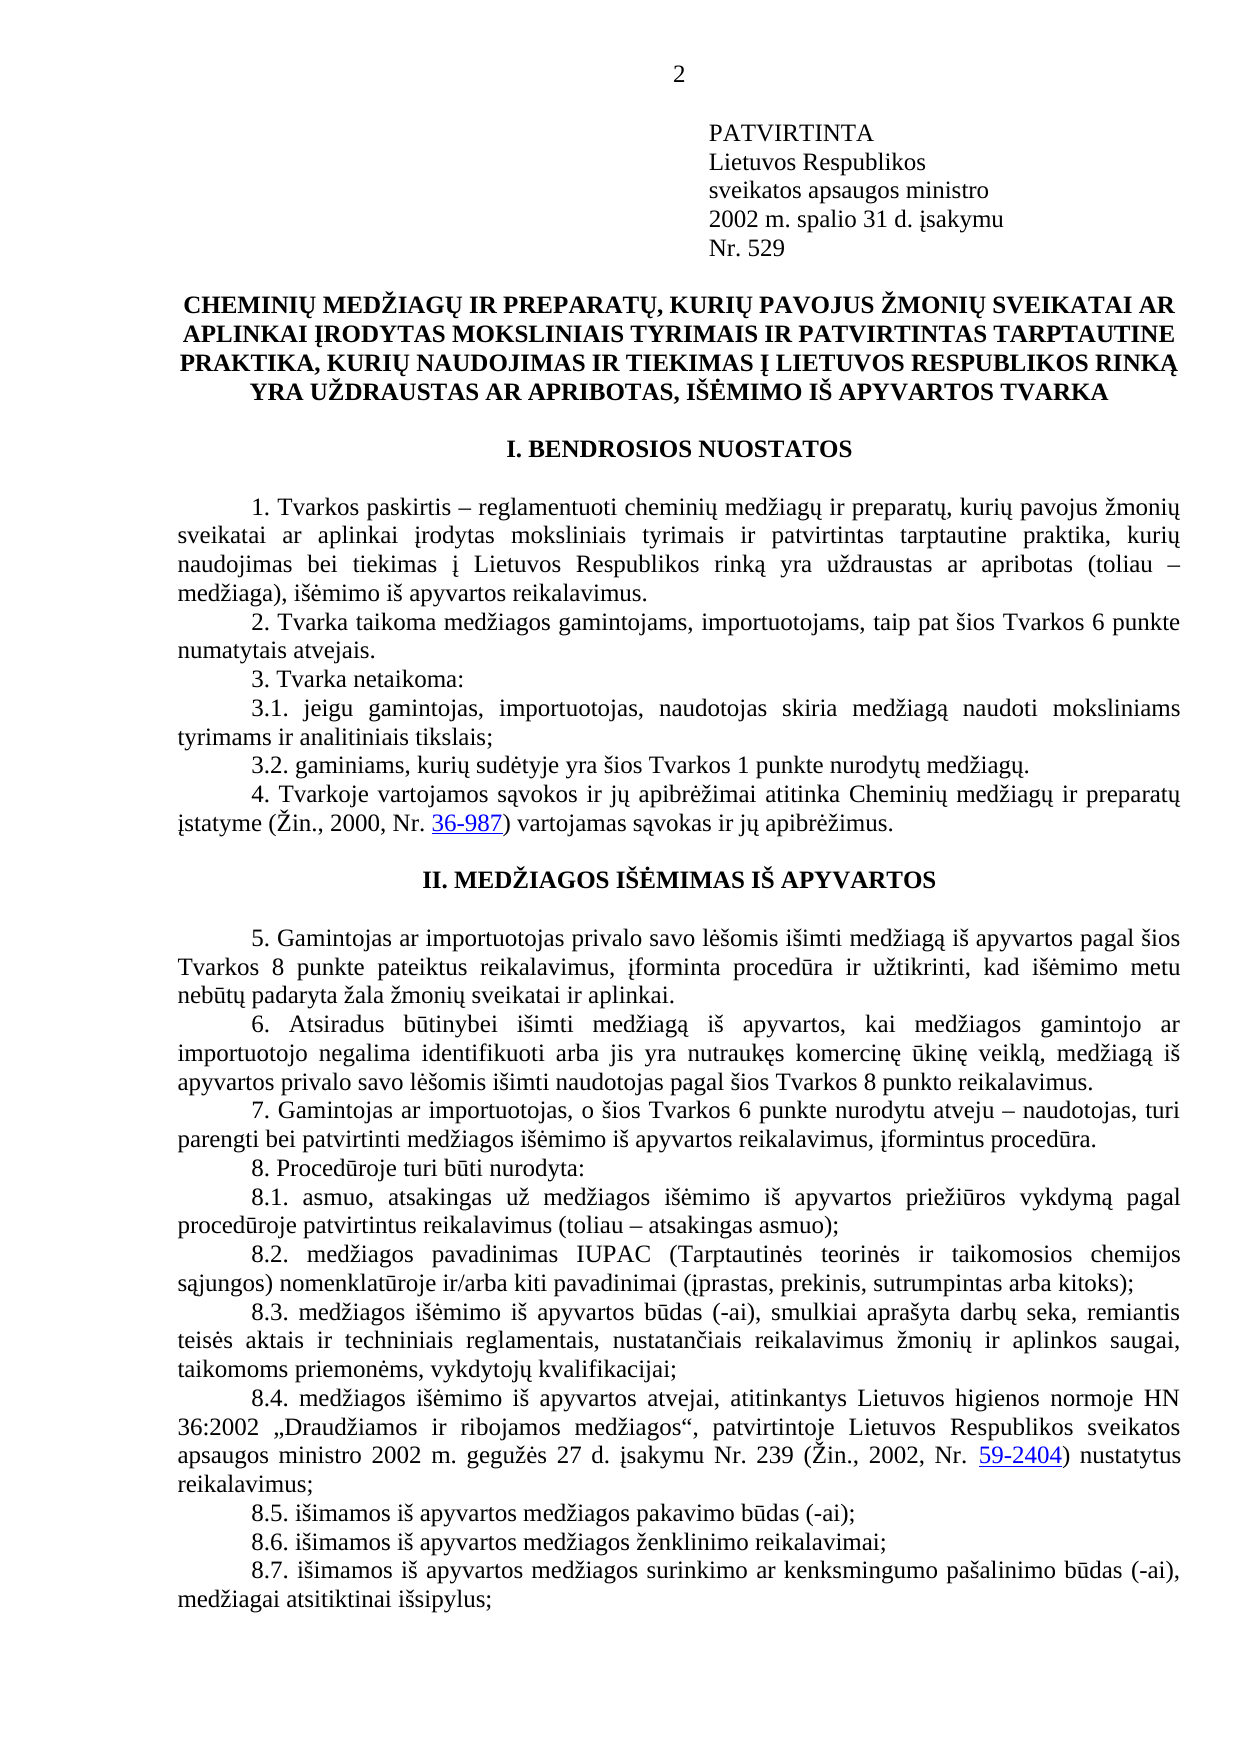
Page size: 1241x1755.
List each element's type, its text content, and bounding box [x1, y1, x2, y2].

text 8.2. medžiagos pavadinimas IUPAC (Tarptautinės teorinės ir taikomosios chemijos sąjungos) nomenklatūroje ir/arba kiti pavadinimai (įprastas, prekinis, sutrumpintas arba kitoks); [177, 1239, 1181, 1297]
text 6. Atsiradus būtinybei išimti medžiagą iš apyvartos, kai medžiagos gamintojo ar importuotojo negalima identifikuoti arba jis yra nutraukęs komercinę ūkinę veiklą, medžiagą iš apyvartos privalo savo lėšomis išimti naudotojas pagal šios Tvarkos 8 punkto reikalavimus. [177, 1009, 1181, 1096]
text Nr. 529 [177, 233, 1181, 262]
text I. BENDROSIOS NUOSTATOS [177, 434, 1181, 463]
text PATVIRTINTA [177, 118, 1181, 147]
text 3. Tvarka netaikoma: [177, 664, 1181, 693]
text 3.1. jeigu gamintojas, importuotojas, naudotojas skiria medžiagą naudoti moksliniams tyrimams ir analitiniais tikslais; [177, 693, 1181, 751]
text 8.5. išimamos iš apyvartos medžiagos pakavimo būdas (-ai); [177, 1498, 1181, 1527]
text 8.1. asmuo, atsakingas už medžiagos išėmimo iš apyvartos priežiūros vykdymą pagal procedūroje patvirtintus reikalavimus (toliau – atsakingas asmuo); [177, 1182, 1181, 1239]
text 8.7. išimamos iš apyvartos medžiagos surinkimo ar kenksmingumo pašalinimo būdas (-ai), medžiagai atsitiktinai išsipylus; [177, 1556, 1181, 1613]
text 8. Procedūroje turi būti nurodyta: [177, 1153, 1181, 1182]
text 5. Gamintojas ar importuotojas privalo savo lėšomis išimti medžiagą iš apyvartos pagal šios Tvarkos 8 punkte pateiktus reikalavimus, įforminta procedūra ir užtikrinti, kad išėmimo metu nebūtų padaryta žala žmonių sveikatai ir aplinkai. [177, 923, 1181, 1009]
text sveikatos apsaugos ministro [177, 176, 1181, 204]
text Lietuvos Respublikos [177, 147, 1181, 176]
text 2002 m. spalio 31 d. įsakymu [177, 204, 1181, 233]
text 8.3. medžiagos išėmimo iš apyvartos būdas (-ai), smulkiai aprašyta darbų seka, remiantis teisės aktais ir techniniais reglamentais, nustatančiais reikalavimus žmonių ir aplinkos saugai, taikomoms priemonėms, vykdytojų kvalifikacijai; [177, 1297, 1181, 1383]
text 8.6. išimamos iš apyvartos medžiagos ženklinimo reikalavimai; [177, 1527, 1181, 1556]
text 7. Gamintojas ar importuotojas, o šios Tvarkos 6 punkte nurodytu atveju – naudotojas, turi parengti bei patvirtinti medžiagos išėmimo iš apyvartos reikalavimus, įformintus procedūra. [177, 1096, 1181, 1153]
text 3.2. gaminiams, kurių sudėtyje yra šios Tvarkos 1 punkte nurodytų medžiagų. [177, 751, 1181, 779]
text 8.4. medžiagos išėmimo iš apyvartos atvejai, atitinkantys Lietuvos higienos normoje HN 36:2002 „Draudžiamos ir ribojamos medžiagos“, patvirtintoje Lietuvos Respublikos sveikatos apsaugos ministro 2002 m. gegužės 27 d. įsakymu Nr. 239 (Žin., 2002, Nr. 59-2404) nustatytus reikalavimus; [177, 1383, 1181, 1498]
text 2. Tvarka taikoma medžiagos gamintojams, importuotojams, taip pat šios Tvarkos 6 punkte numatytais atvejais. [177, 607, 1181, 664]
text 4. Tvarkoje vartojamos sąvokos ir jų apibrėžimai atitinka Cheminių medžiagų ir preparatų įstatyme (Žin., 2000, Nr. 36-987) vartojamas sąvokas ir jų apibrėžimus. [177, 779, 1181, 837]
text YRA UŽDRAUSTAS AR APRIBOTAS, IŠĖMIMO IŠ APYVARTOS TVARKA [177, 377, 1181, 406]
text II. MEDŽIAGOS IŠĖMIMAS IŠ APYVARTOS [177, 866, 1181, 894]
text 1. Tvarkos paskirtis – reglamentuoti cheminių medžiagų ir preparatų, kurių pavojus žmonių sveikatai ar aplinkai įrodytas moksliniais tyrimais ir patvirtintas tarptautine praktika, kurių naudojimas bei tiekimas į Lietuvos Respublikos rinką yra uždraustas ar apribotas (toliau – medžiaga), išėmimo iš apyvartos reikalavimus. [177, 492, 1181, 607]
text CHEMINIŲ MEDŽIAGŲ IR PREPARATŲ, KURIŲ PAVOJUS ŽMONIŲ SVEIKATAI AR APLINKAI ĮRODYTAS MOKSLINIAIS TYRIMAIS IR PATVIRTINTAS TARPTAUTINE PRAKTIKA, KURIŲ NAUDOJIMAS IR TIEKIMAS Į LIETUVOS RESPUBLIKOS RINKĄ [177, 291, 1181, 377]
